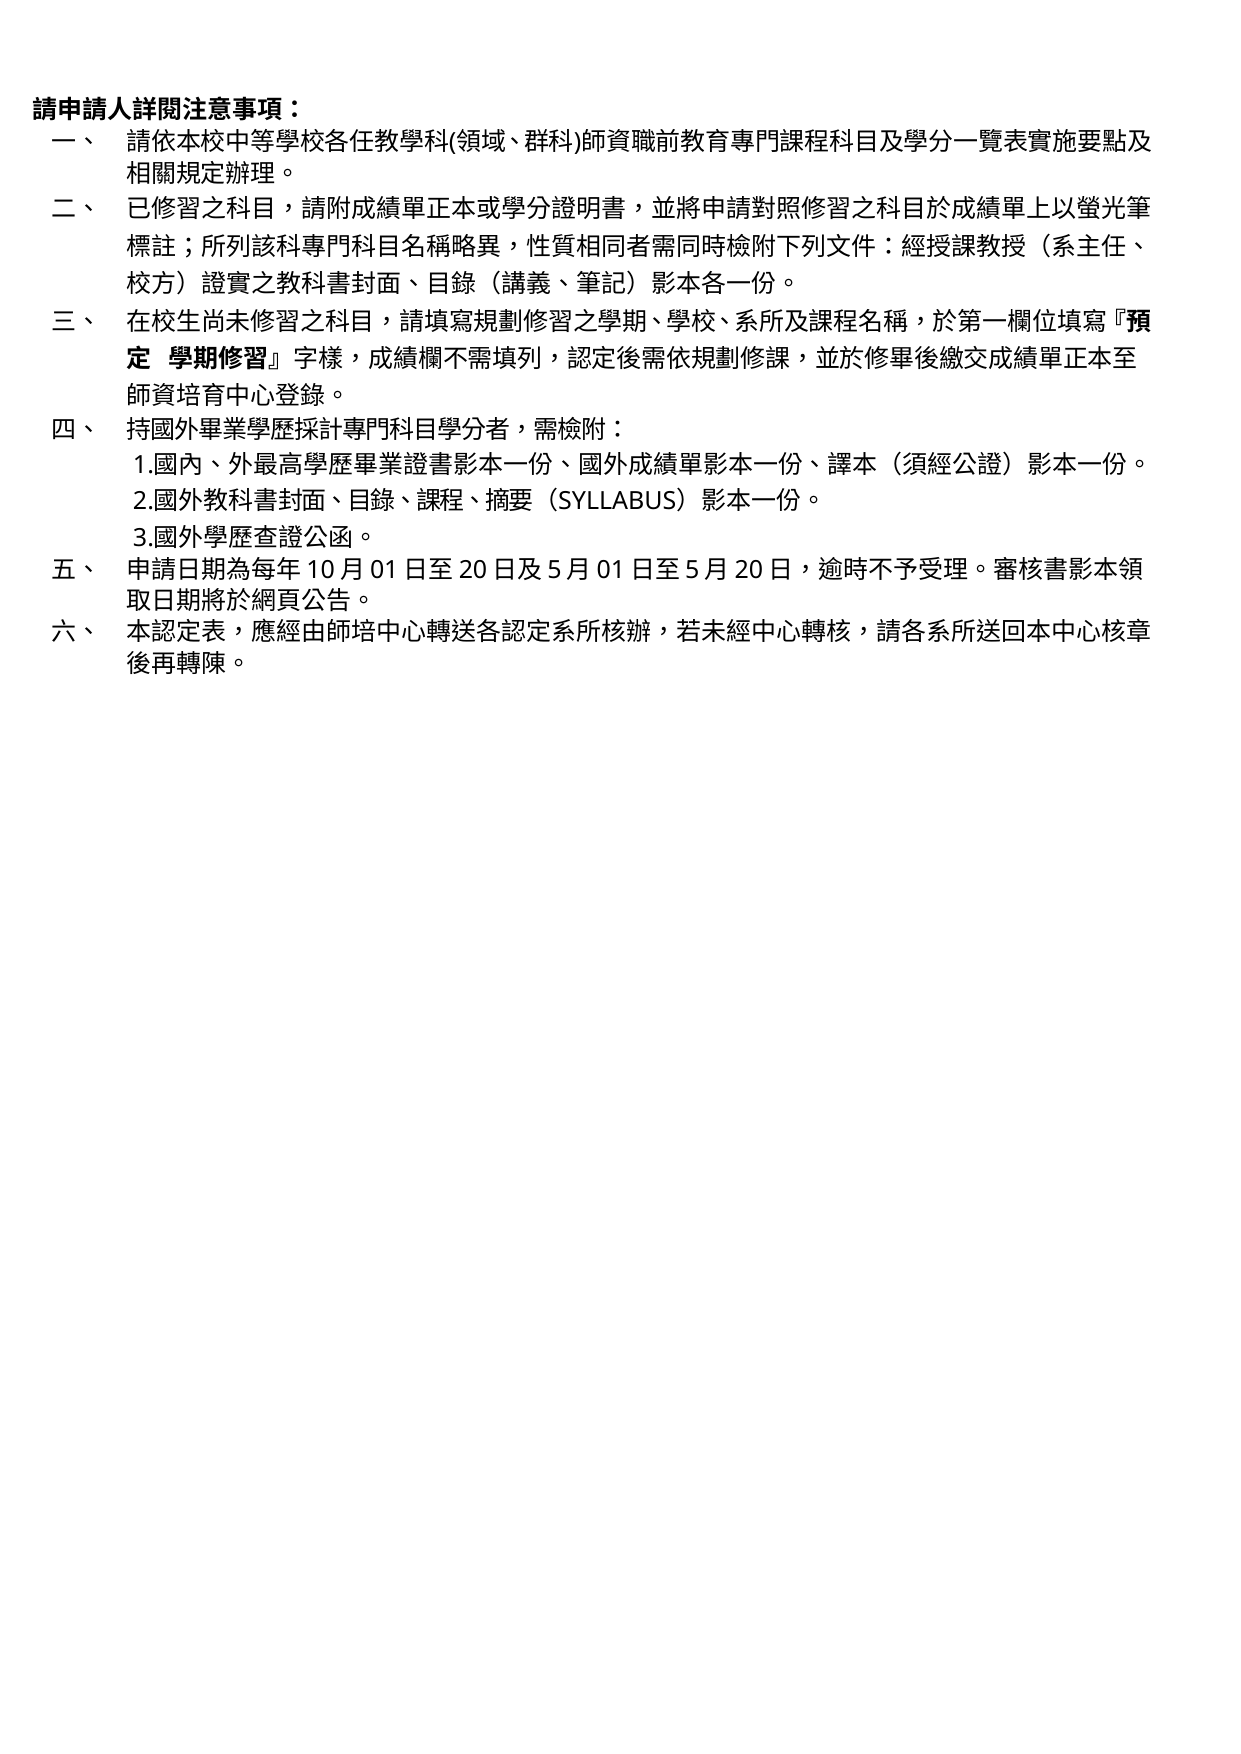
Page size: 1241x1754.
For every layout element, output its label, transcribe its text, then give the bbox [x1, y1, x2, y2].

text 請申請人詳閱注意事項： [32, 89, 1152, 126]
list 持國外畢業學歷採計專門科目學分者，需檢附： [51, 413, 1152, 444]
text 1.國內、外最高學歷畢業證書影本一份、國外成績單影本一份、譯本（須經公證）影本一份。 [126, 444, 1152, 481]
text 3.國外學歷查證公函。 [126, 517, 1152, 553]
list 請依本校中等學校各任教學科(領域、群科)師資職前教育專門課程科目及學分一覽表實施要點及相關規定辦理。 [51, 126, 1152, 188]
list 已修習之科目，請附成績單正本或學分證明書，並將申請對照修習之科目於成績單上以螢光筆標註；所列該科專門科目名稱略異，性質相同者需同時檢附下列文件：經授課教授（系主任、校方）證實之教科書封面、目錄（講義、筆記）影本各一份。 [51, 188, 1152, 301]
list 在校生尚未修習之科目，請填寫規劃修習之學期、學校、系所及課程名稱，於第一欄位填寫『預定 學期修習』字樣，成績欄不需填列，認定後需依規劃修課，並於修畢後繳交成績單正本至師資培育中心登錄。 [51, 301, 1152, 413]
list 本認定表，應經由師培中心轉送各認定系所核辦，若未經中心轉核，請各系所送回本中心核章後再轉陳。 [51, 616, 1152, 678]
text 2.國外教科書封面、目錄、課程、摘要（SYLLABUS）影本一份。 [126, 481, 1152, 517]
list 申請日期為每年10月01日至20日及5月01日至5月20日，逾時不予受理。審核書影本領取日期將於網頁公告。 [51, 553, 1152, 616]
